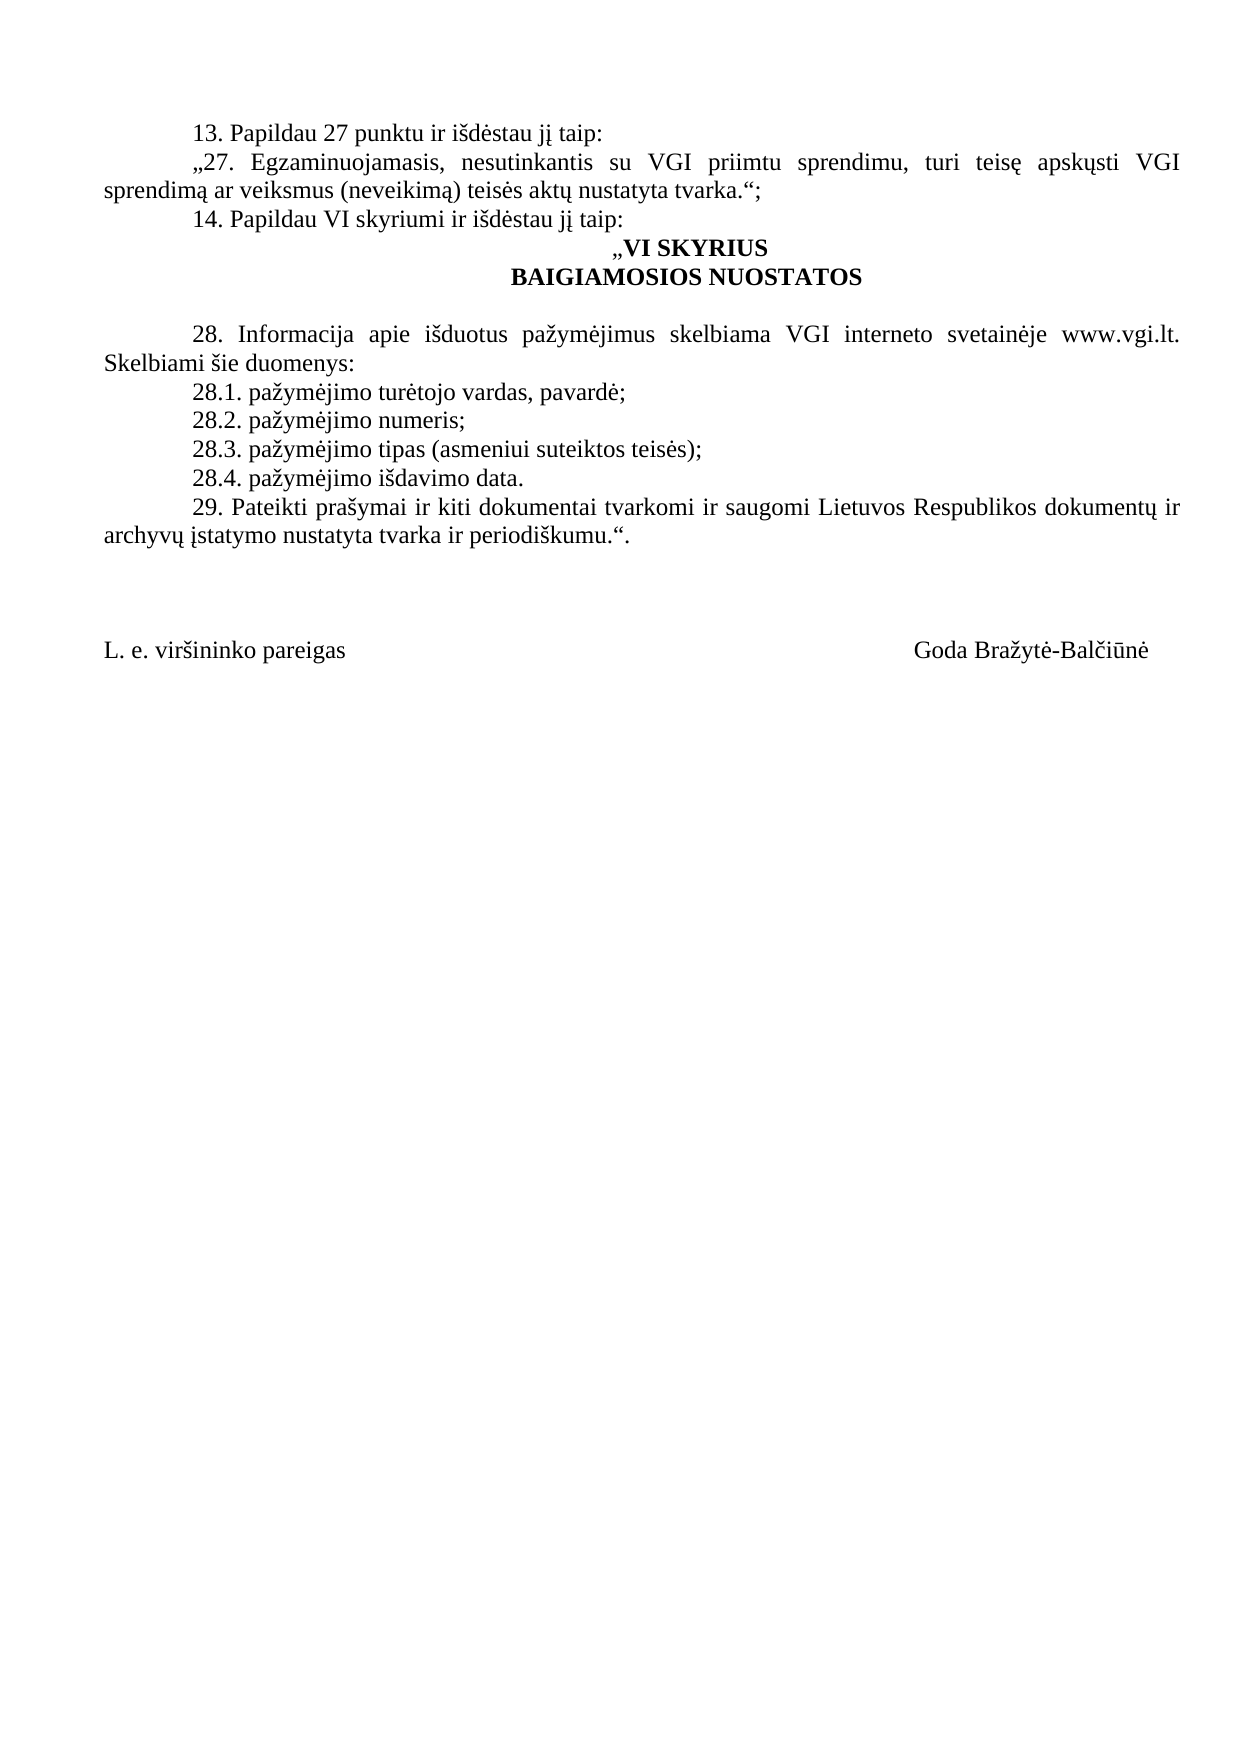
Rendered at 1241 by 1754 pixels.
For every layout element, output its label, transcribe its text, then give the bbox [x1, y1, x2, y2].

text 28.3. pažymėjimo tipas (asmeniui suteiktos teisės); [103, 434, 1181, 463]
text 13. Papildau 27 punktu ir išdėstau jį taip: [192, 118, 1181, 147]
text 28. Informacija apie išduotus pažymėjimus skelbiama VGI interneto svetainėje www.vgi.lt. Skelbiami šie duomenys: [103, 319, 1181, 377]
text BAIGIAMOSIOS NUOSTATOS [192, 262, 1181, 291]
text 28.1. pažymėjimo turėtojo vardas, pavardė; [103, 377, 1181, 406]
text 29. Pateikti prašymai ir kiti dokumentai tvarkomi ir saugomi Lietuvos Respublikos dokumentų ir archyvų įstatymo nustatyta tvarka ir periodiškumu.“. [103, 492, 1181, 549]
text 14. Papildau VI skyriumi ir išdėstau jį taip: [192, 204, 1181, 233]
text „VI SKYRIUS [192, 233, 1181, 262]
text „27. Egzaminuojamasis, nesutinkantis su VGI priimtu sprendimu, turi teisę apskųsti VGI sprendimą ar veiksmus (neveikimą) teisės aktų nustatyta tvarka.“; [103, 147, 1181, 204]
text 28.2. pažymėjimo numeris; [103, 406, 1181, 434]
text L. e. viršininko pareigas Goda Bražytė-Balčiūnė [103, 636, 1181, 664]
text 28.4. pažymėjimo išdavimo data. [103, 463, 1181, 492]
